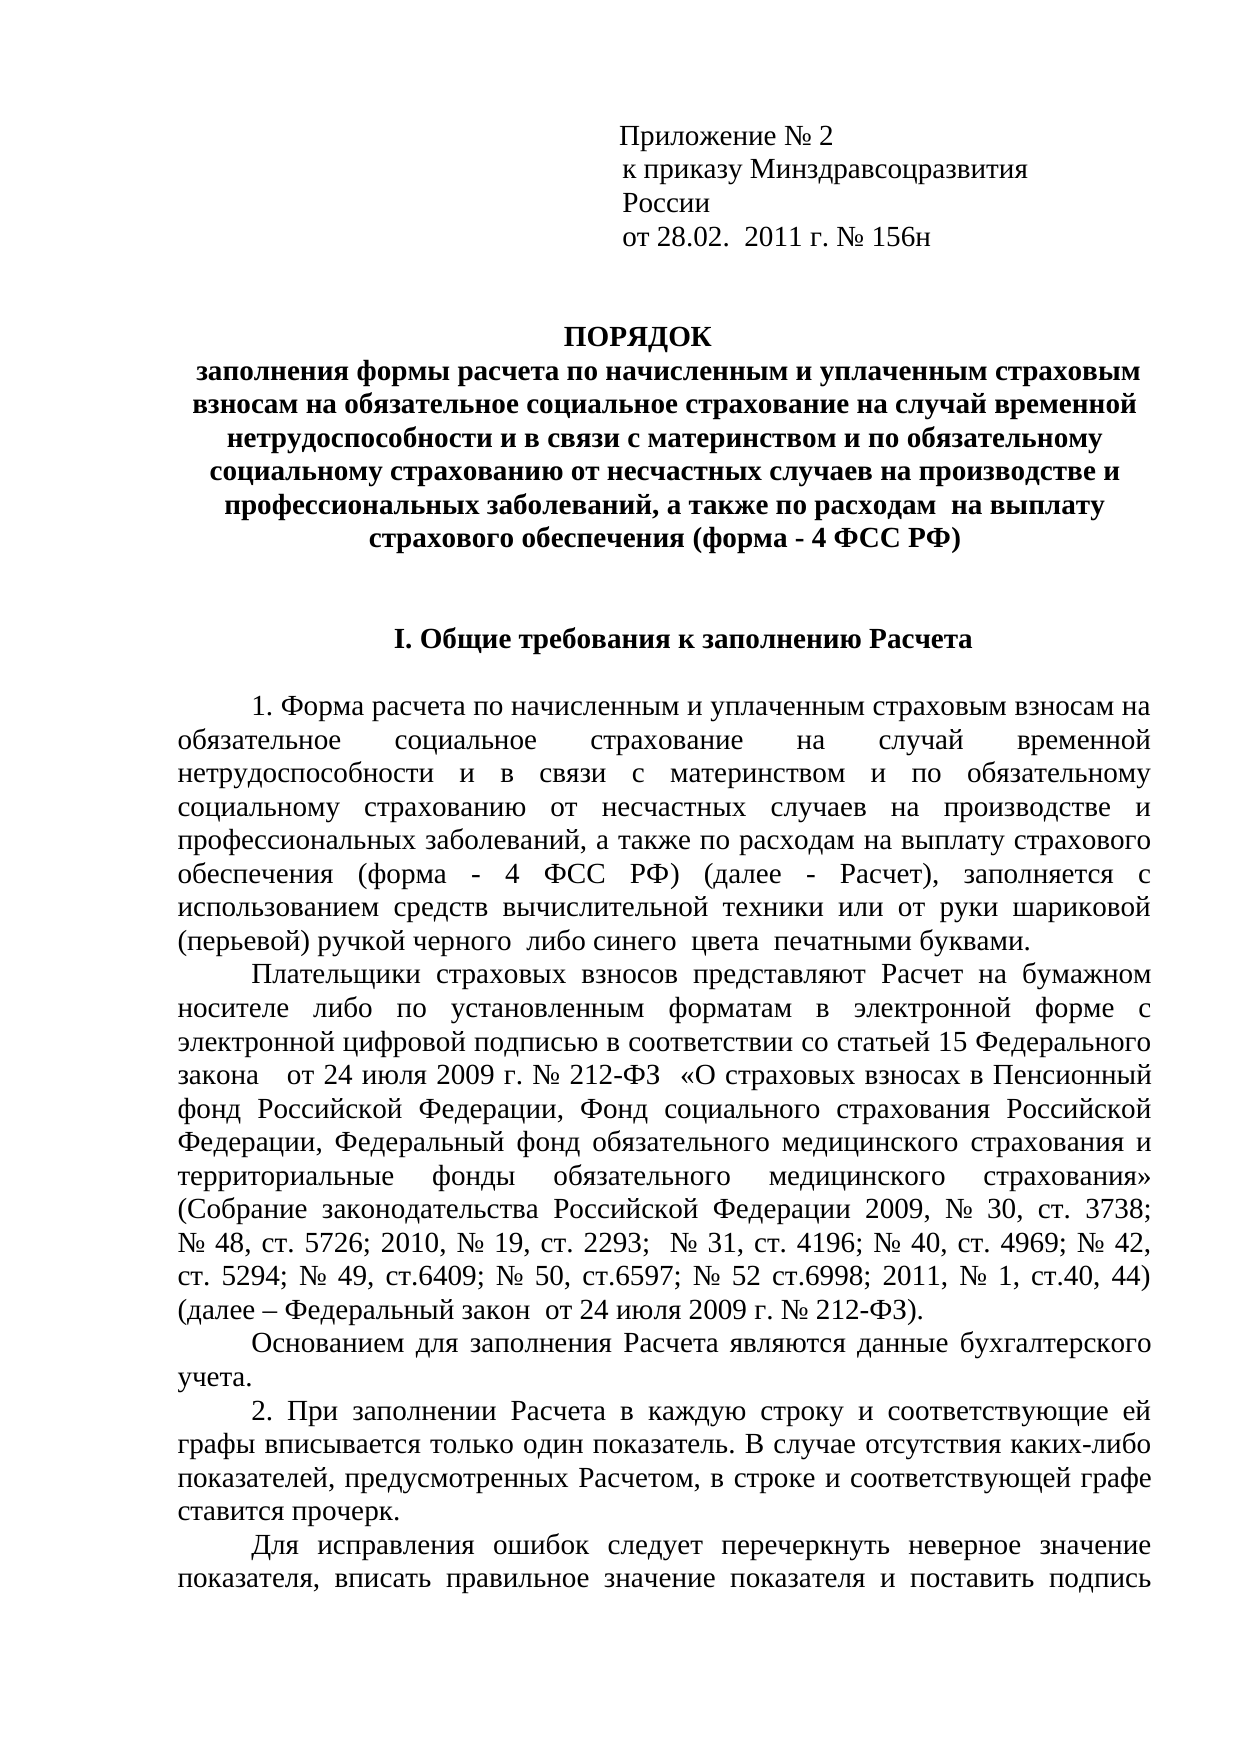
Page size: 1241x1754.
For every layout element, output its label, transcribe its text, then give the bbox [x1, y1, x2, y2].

subtitle к приказу Минздравсоцразвития [177, 152, 1231, 185]
subtitle от 28.02. 2011 г. № 156н [177, 219, 1231, 252]
text 2. При заполнении Расчета в каждую строку и соответствующие ей графы вписывается только один показатель. В случае отсутствия каких-либо показателей, предусмотренных Расчетом, в строке и соответствующей графе ставится прочерк. [177, 1393, 1152, 1527]
text Основанием для заполнения Расчета являются данные бухгалтерского учета. [177, 1326, 1152, 1393]
subtitle Приложение № 2 [177, 118, 1231, 152]
subtitle ПОРЯДОК [177, 319, 1231, 353]
subtitle России [177, 185, 1231, 219]
text заполнения формы расчета по начисленным и уплаченным страховым взносам на обязательное социальное страхование на случай временной нетрудоспособности и в связи с материнством и по обязательному социальному страхованию от несчастных случаев на производстве и профессиональных заболеваний, а также по расходам на выплату страхового обеспечения (форма - 4 ФСС РФ) [177, 353, 1152, 554]
text Для исправления ошибок следует перечеркнуть неверное значение показателя, вписать правильное значение показателя и поставить подпись [177, 1527, 1152, 1594]
text 1. Форма расчета по начисленным и уплаченным страховым взносам на обязательное социальное страхование на случай временной нетрудоспособности и в связи с материнством и по обязательному социальному страхованию от несчастных случаев на производстве и профессиональных заболеваний, а также по расходам на выплату страхового обеспечения (форма - 4 ФСС РФ) (далее - Расчет), заполняется с использованием средств вычислительной техники или от руки шариковой (перьевой) ручкой черного либо синего цвета печатными буквами. [177, 688, 1152, 957]
text Плательщики страховых взносов представляют Расчет на бумажном носителе либо по установленным форматам в электронной форме с электронной цифровой подписью в соответствии со статьей 15 Федерального закона от 24 июля 2009 г. № 212-ФЗ «О страховых взносах в Пенсионный фонд Российской Федерации, Фонд социального страхования Российской Федерации, Федеральный фонд обязательного медицинского страхования и территориальные фонды обязательного медицинского страхования» (Собрание законодательства Российской Федерации 2009, № 30, ст. 3738; № 48, ст. 5726; 2010, № 19, ст. 2293; № 31, ст. 4196; № 40, ст. 4969; № 42, ст. 5294; № 49, ст.6409; № 50, ст.6597; № 52 ст.6998; 2011, № 1, ст.40, 44) (далее – Федеральный закон от 24 июля 2009 г. № 212-ФЗ). [177, 957, 1152, 1326]
text I. Общие требования к заполнению Расчета [215, 621, 1152, 655]
